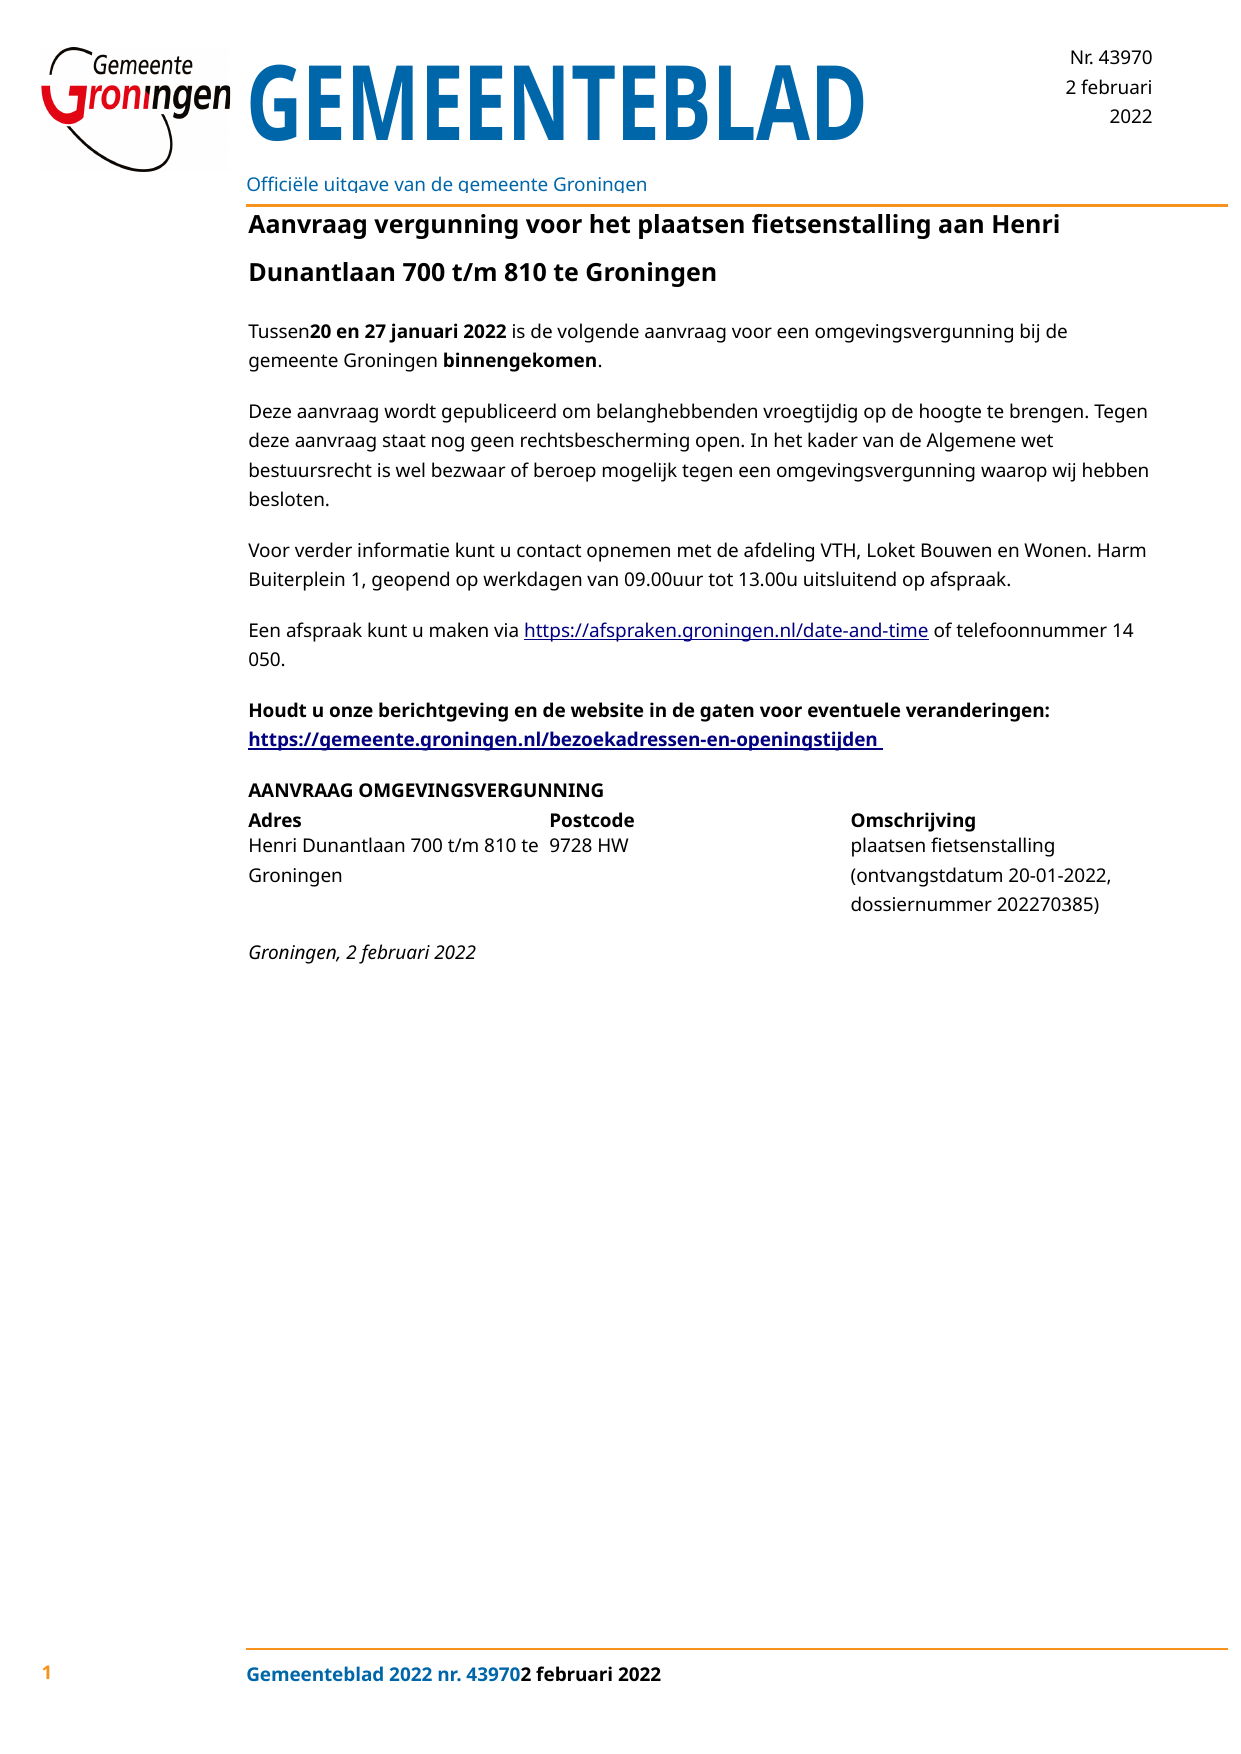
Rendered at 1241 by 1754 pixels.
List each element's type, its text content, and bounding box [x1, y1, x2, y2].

text Voor verder informatie kunt u contact opnemen met de afdeling VTH, Loket Bouwen en Wonen. Harm Buiterplein 1, geopend op werkdagen van 09.00uur tot 13.00u uitsluitend op afspraak. [248, 537, 1152, 592]
table_header Adres [248, 807, 549, 832]
table_cell Henri Dunantlaan 700 t/m 810 te Groningen [248, 833, 549, 917]
text AANVRAAG OMGEVINGSVERGUNNING [248, 777, 1152, 803]
picture [41, 47, 231, 172]
text Deze aanvraag wordt gepubliceerd om belanghebbenden vroegtijdig op de hoogte te brengen. Tegen deze aanvraag staat nog geen rechtsbescherming open. In het kader van de Algemene wet bestuursrecht is wel bezwaar of beroep mogelijk tegen een omgevingsvergunning waarop wij hebben besloten. [248, 398, 1152, 512]
table_header Omschrijving [850, 807, 1152, 832]
table_cell 9728 HW [549, 833, 850, 917]
text Een afspraak kunt u maken via https://afspraken.groningen.nl/date-and-time of telefoonnummer 14 050. [248, 617, 1152, 672]
text Aanvraag vergunning voor het plaatsen fietsenstalling aan Henri Dunantlaan 700 t/m 810 te Groningen [248, 207, 1152, 288]
text Tussen20 en 27 januari 2022 is de volgende aanvraag voor een omgevingsvergunning bij de gemeente Groningen binnengekomen. [248, 318, 1152, 373]
table_cell plaatsen fietsenstalling (ontvangstdatum 20-01-2022, dossiernummer 202270385) [850, 833, 1152, 917]
table_header Postcode [549, 807, 850, 832]
text Groningen, 2 februari 2022 [248, 939, 1152, 964]
text Houdt u onze berichtgeving en de website in de gaten voor eventuele veranderingen: https://gemeente.groningen.nl/bezoekadressen-en-openingstijden [248, 697, 1152, 752]
